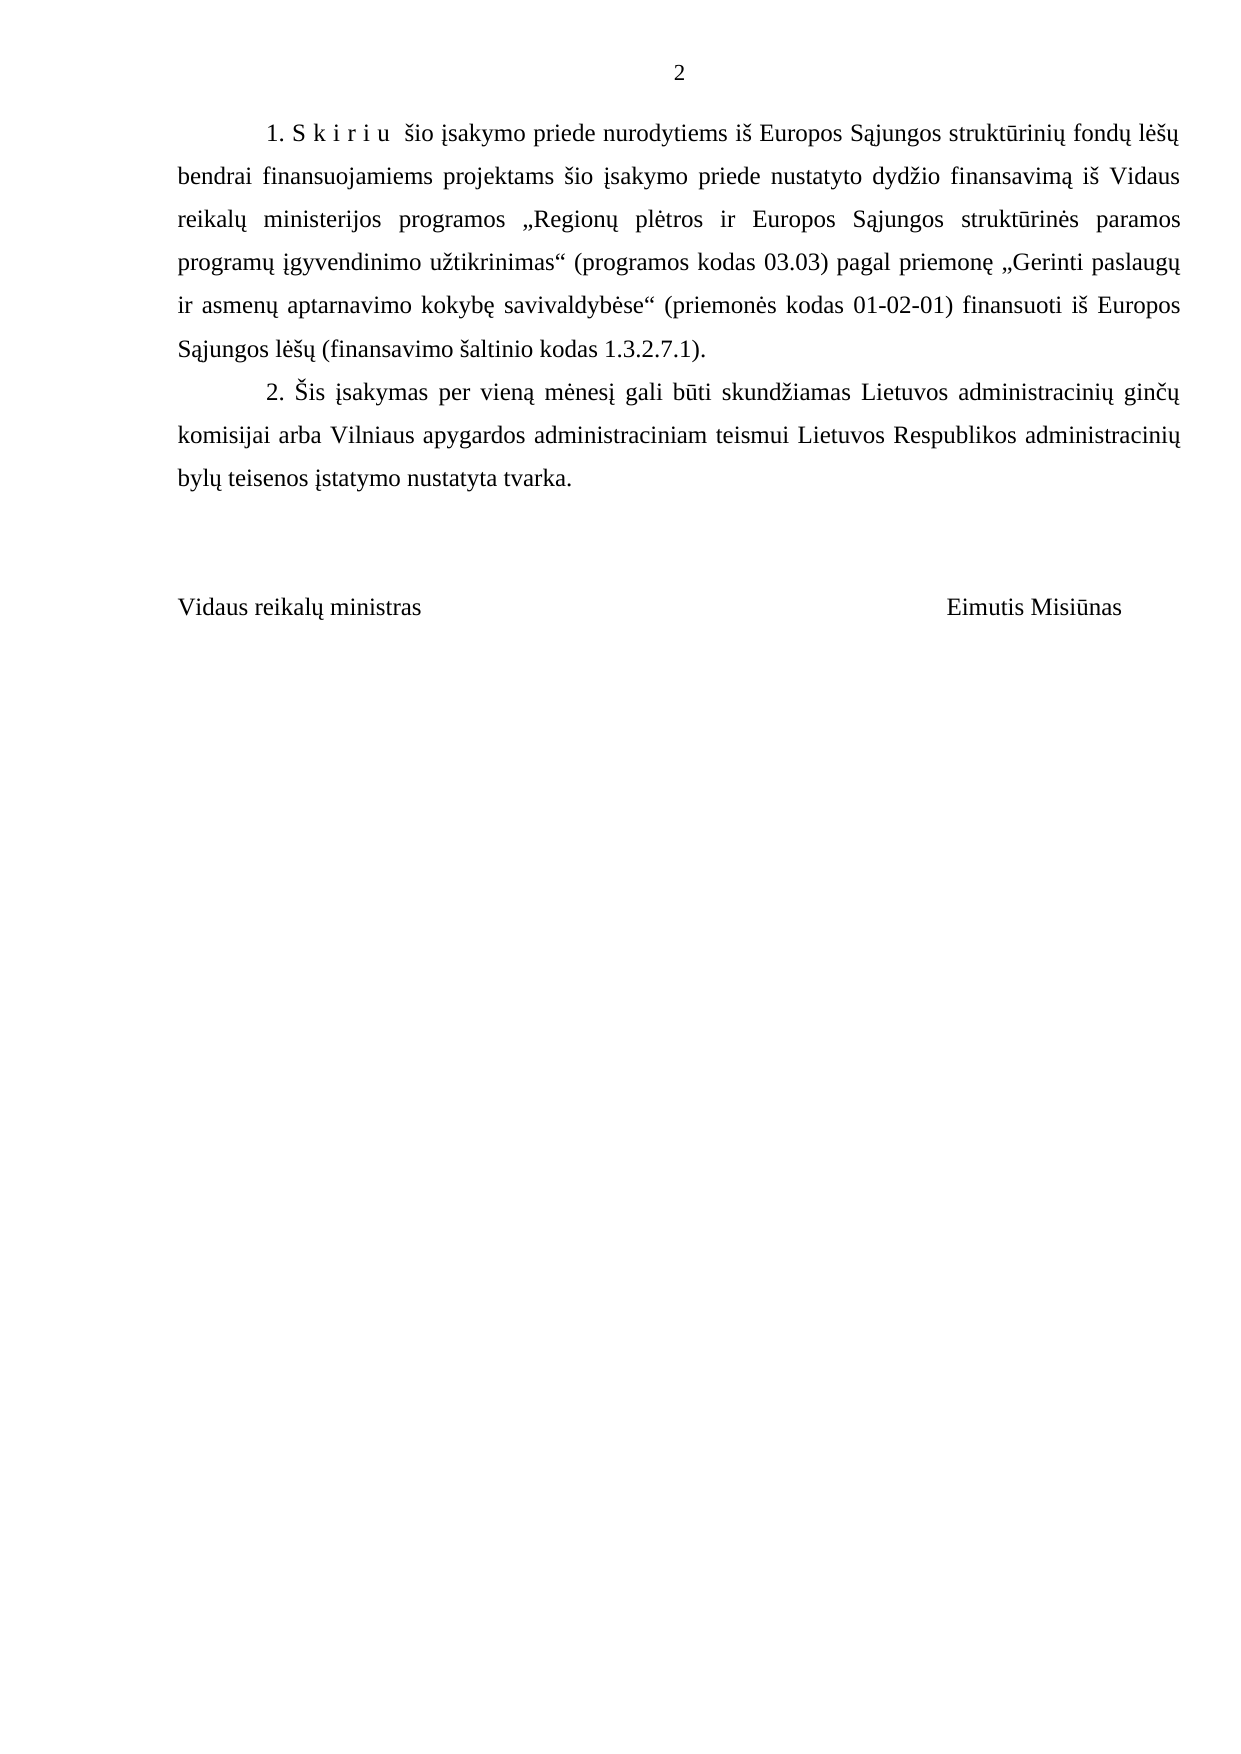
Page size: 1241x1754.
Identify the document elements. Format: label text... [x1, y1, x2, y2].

text 2. Šis įsakymas per vieną mėnesį gali būti skundžiamas Lietuvos administracinių ginčų komisijai arba Vilniaus apygardos administraciniam teismui Lietuvos Respublikos administracinių bylų teisenos įstatymo nustatyta tvarka. [177, 377, 1181, 492]
text Vidaus reikalų ministras Eimutis Misiūnas [177, 592, 1181, 621]
text 1. S k i r i u šio įsakymo priede nurodytiems iš Europos Sąjungos struktūrinių fondų lėšų bendrai finansuojamiems projektams šio įsakymo priede nustatyto dydžio finansavimą iš Vidaus reikalų ministerijos programos „Regionų plėtros ir Europos Sąjungos struktūrinės paramos programų įgyvendinimo užtikrinimas“ (programos kodas 03.03) pagal priemonę „Gerinti paslaugų ir asmenų aptarnavimo kokybę savivaldybėse“ (priemonės kodas 01-02-01) finansuoti iš Europos Sąjungos lėšų (finansavimo šaltinio kodas 1.3.2.7.1). [177, 118, 1181, 362]
